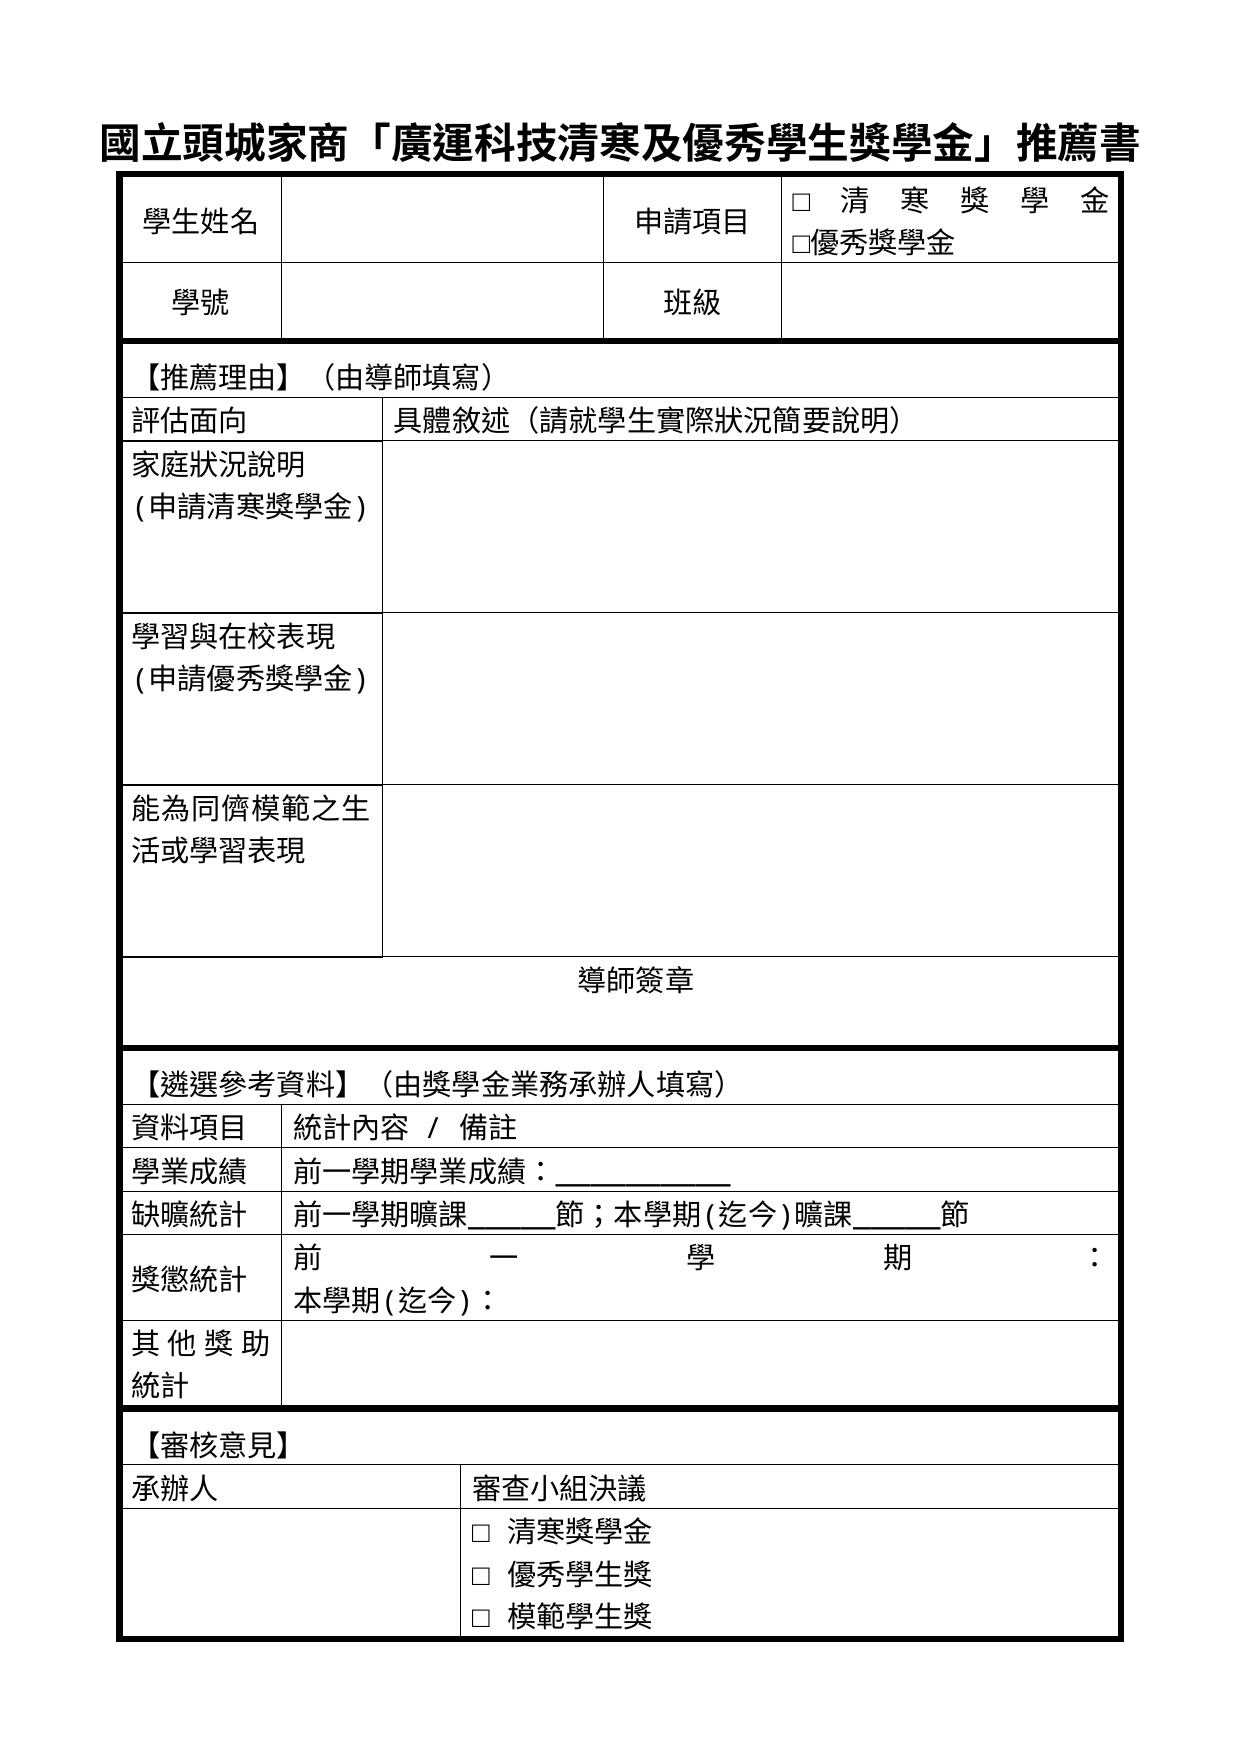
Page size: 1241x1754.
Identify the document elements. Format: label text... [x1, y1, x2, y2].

table_cell □ 清寒獎學金 □ 優秀學生獎 □ 模範學生獎 [461, 1509, 1118, 1636]
table_cell 學習與在校表現 (申請優秀獎學金) [123, 614, 382, 784]
table_header [282, 177, 603, 262]
table_cell 學號 [123, 263, 281, 338]
table_cell 【遴選參考資料】（由獎學金業務承辦人填寫） [123, 1051, 1118, 1104]
table_cell [383, 785, 1118, 956]
table_cell 【審核意見】 [123, 1412, 1118, 1464]
table_cell 獎懲統計 [123, 1235, 281, 1320]
table_cell 承辦人 [123, 1465, 460, 1508]
text 國立頭城家商「廣運科技清寒及優秀學生獎學金」推薦書 [59, 111, 1181, 171]
table_header □清寒獎學金 □優秀獎學金 [782, 177, 1118, 262]
table_cell 學業成績 [123, 1148, 281, 1191]
table_cell 資料項目 [123, 1105, 281, 1147]
table_cell [383, 441, 1118, 612]
table_cell 前一學期曠課_____節；本學期(迄今)曠課_____節 [282, 1192, 1118, 1234]
table_cell 前一學期： 本學期(迄今)： [282, 1235, 1118, 1320]
table_cell [282, 1321, 1118, 1405]
table_cell [383, 613, 1118, 784]
table_cell 家庭狀況說明 (申請清寒獎學金) [123, 442, 382, 612]
table_header 申請項目 [604, 177, 781, 262]
table_cell 班級 [604, 263, 781, 338]
table_cell [282, 263, 603, 338]
table_cell 導師簽章 [123, 957, 1118, 1044]
table_cell 其他獎助統計 [123, 1321, 281, 1405]
table_cell 評估面向 [123, 398, 382, 440]
table_cell 統計內容 / 備註 [282, 1105, 1118, 1147]
table_cell 具體敘述（請就學生實際狀況簡要說明） [383, 398, 1118, 440]
table_header 學生姓名 [123, 177, 281, 262]
table_cell 前一學期學業成績：__________ [282, 1148, 1118, 1191]
table_cell 【推薦理由】（由導師填寫） [123, 344, 1118, 397]
table_cell 審查小組決議 [461, 1465, 1118, 1508]
table_cell 能為同儕模範之生活或學習表現 [123, 786, 382, 956]
table_cell [123, 1509, 460, 1636]
table_cell [782, 263, 1118, 338]
table_cell 缺曠統計 [123, 1192, 281, 1234]
